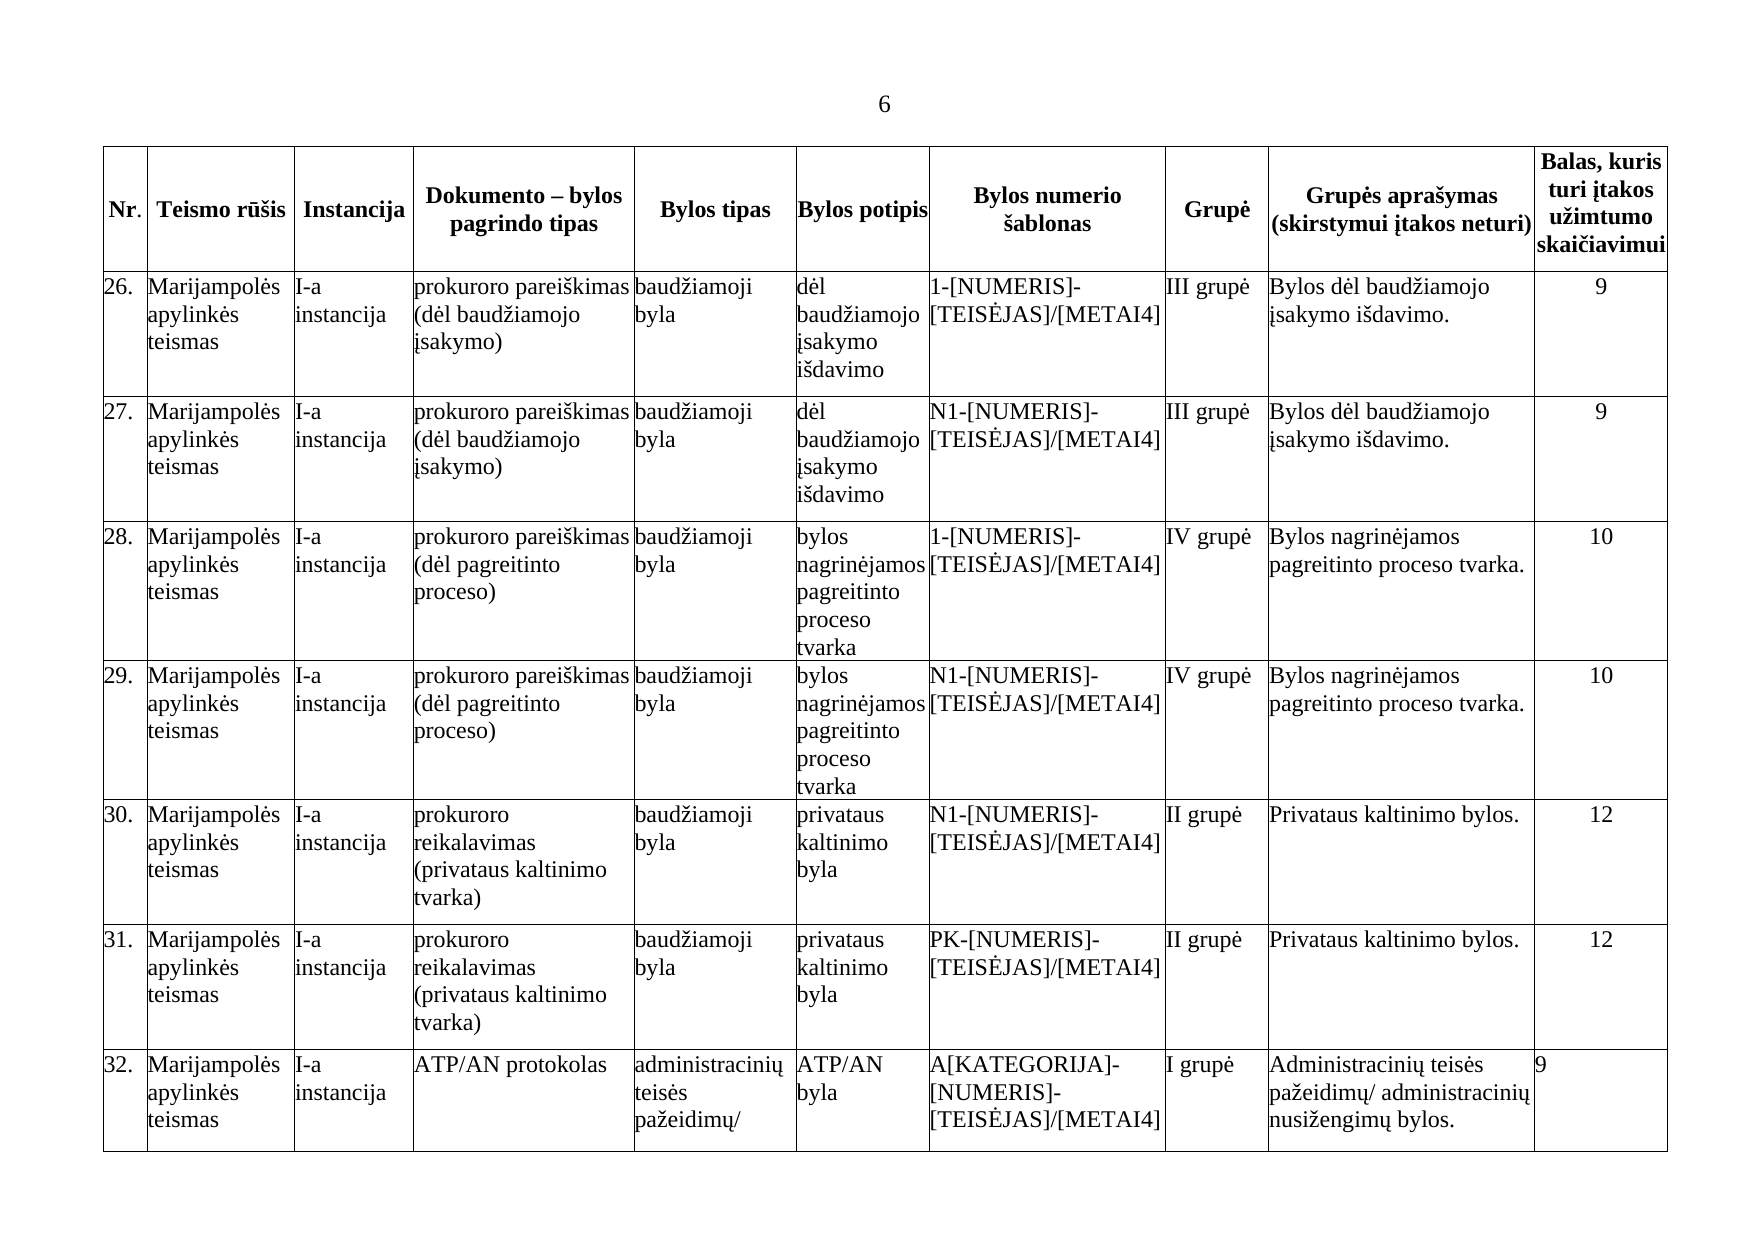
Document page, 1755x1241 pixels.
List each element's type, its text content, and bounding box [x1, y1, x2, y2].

table_cell 9 [1535, 272, 1667, 396]
table_cell N1-[NUMERIS]-[TEISĖJAS]/[METAI4] [930, 397, 1165, 521]
table_header Dokumento – bylos pagrindo tipas [414, 147, 634, 271]
table_cell 26. [104, 272, 147, 396]
table_cell administracinių teisės pažeidimų/ [635, 1050, 796, 1151]
table_cell 29. [104, 661, 147, 799]
table_cell 10 [1535, 522, 1667, 660]
table_cell Marijampolės apylinkės teismas [148, 925, 294, 1049]
table_cell 27. [104, 397, 147, 521]
table_cell 9 [1535, 397, 1667, 521]
table_cell II grupė [1166, 800, 1268, 924]
table_header Bylos tipas [635, 147, 796, 271]
table_cell I-a instancija [295, 925, 413, 1049]
table_cell I-a instancija [295, 1050, 413, 1151]
table_cell baudžiamoji byla [635, 800, 796, 924]
table_cell bylos nagrinėjamos pagreitinto proceso tvarka [797, 661, 929, 799]
table_cell prokuroro pareiškimas (dėl pagreitinto proceso) [414, 522, 634, 660]
table_cell Bylos nagrinėjamos pagreitinto proceso tvarka. [1269, 522, 1534, 660]
table_cell Privataus kaltinimo bylos. [1269, 925, 1534, 1049]
table_cell baudžiamoji byla [635, 397, 796, 521]
table_cell bylos nagrinėjamos pagreitinto proceso tvarka [797, 522, 929, 660]
table_cell Marijampolės apylinkės teismas [148, 397, 294, 521]
table_header Instancija [295, 147, 413, 271]
table_cell Marijampolės apylinkės teismas [148, 522, 294, 660]
table_cell I-a instancija [295, 661, 413, 799]
table_cell III grupė [1166, 397, 1268, 521]
table_cell ATP/AN protokolas [414, 1050, 634, 1151]
table_cell Administracinių teisės pažeidimų/ administracinių nusižengimų bylos. [1269, 1050, 1534, 1151]
table_header Balas, kuris turi įtakos užimtumo skaičiavimui [1535, 147, 1667, 271]
table_cell 10 [1535, 661, 1667, 799]
table_cell Bylos nagrinėjamos pagreitinto proceso tvarka. [1269, 661, 1534, 799]
table_cell PK-[NUMERIS]-[TEISĖJAS]/[METAI4] [930, 925, 1165, 1049]
table_cell IV grupė [1166, 661, 1268, 799]
table_cell A[KATEGORIJA]-[NUMERIS]-[TEISĖJAS]/[METAI4] [930, 1050, 1165, 1151]
table_cell 9 [1535, 1050, 1667, 1151]
table_header Bylos numerio šablonas [930, 147, 1165, 271]
table_cell I-a instancija [295, 522, 413, 660]
table_cell Marijampolės apylinkės teismas [148, 800, 294, 924]
table_cell prokuroro reikalavimas (privataus kaltinimo tvarka) [414, 800, 634, 924]
table_cell Bylos dėl baudžiamojo įsakymo išdavimo. [1269, 272, 1534, 396]
table_cell III grupė [1166, 272, 1268, 396]
table_header Grupės aprašymas (skirstymui įtakos neturi) [1269, 147, 1534, 271]
table_cell 32. [104, 1050, 147, 1151]
table_cell prokuroro pareiškimas (dėl baudžiamojo įsakymo) [414, 272, 634, 396]
table_cell baudžiamoji byla [635, 925, 796, 1049]
table_cell I-a instancija [295, 272, 413, 396]
table_header Nr. [104, 147, 147, 271]
table_header Grupė [1166, 147, 1268, 271]
table_header Teismo rūšis [148, 147, 294, 271]
table_header Bylos potipis [797, 147, 929, 271]
table_cell dėl baudžiamojo įsakymo išdavimo [797, 397, 929, 521]
table_cell 12 [1535, 925, 1667, 1049]
table_cell II grupė [1166, 925, 1268, 1049]
table_cell privataus kaltinimo byla [797, 925, 929, 1049]
table_cell Bylos dėl baudžiamojo įsakymo išdavimo. [1269, 397, 1534, 521]
table_cell Privataus kaltinimo bylos. [1269, 800, 1534, 924]
table_cell prokuroro pareiškimas (dėl baudžiamojo įsakymo) [414, 397, 634, 521]
table_cell 28. [104, 522, 147, 660]
table_cell 1-[NUMERIS]-[TEISĖJAS]/[METAI4] [930, 272, 1165, 396]
table_cell dėl baudžiamojo įsakymo išdavimo [797, 272, 929, 396]
table_cell baudžiamoji byla [635, 522, 796, 660]
table_cell ATP/AN byla [797, 1050, 929, 1151]
table_cell Marijampolės apylinkės teismas [148, 661, 294, 799]
table_cell I grupė [1166, 1050, 1268, 1151]
table_cell 31. [104, 925, 147, 1049]
table_cell prokuroro pareiškimas (dėl pagreitinto proceso) [414, 661, 634, 799]
table_cell baudžiamoji byla [635, 272, 796, 396]
table_cell N1-[NUMERIS]-[TEISĖJAS]/[METAI4] [930, 661, 1165, 799]
table_cell Marijampolės apylinkės teismas [148, 272, 294, 396]
table_cell I-a instancija [295, 800, 413, 924]
table_cell I-a instancija [295, 397, 413, 521]
table_cell baudžiamoji byla [635, 661, 796, 799]
table_cell 1-[NUMERIS]-[TEISĖJAS]/[METAI4] [930, 522, 1165, 660]
table_cell privataus kaltinimo byla [797, 800, 929, 924]
table_cell N1-[NUMERIS]-[TEISĖJAS]/[METAI4] [930, 800, 1165, 924]
table_cell 30. [104, 800, 147, 924]
table_cell prokuroro reikalavimas (privataus kaltinimo tvarka) [414, 925, 634, 1049]
table_cell Marijampolės apylinkės teismas [148, 1050, 294, 1151]
table_cell 12 [1535, 800, 1667, 924]
table_cell IV grupė [1166, 522, 1268, 660]
